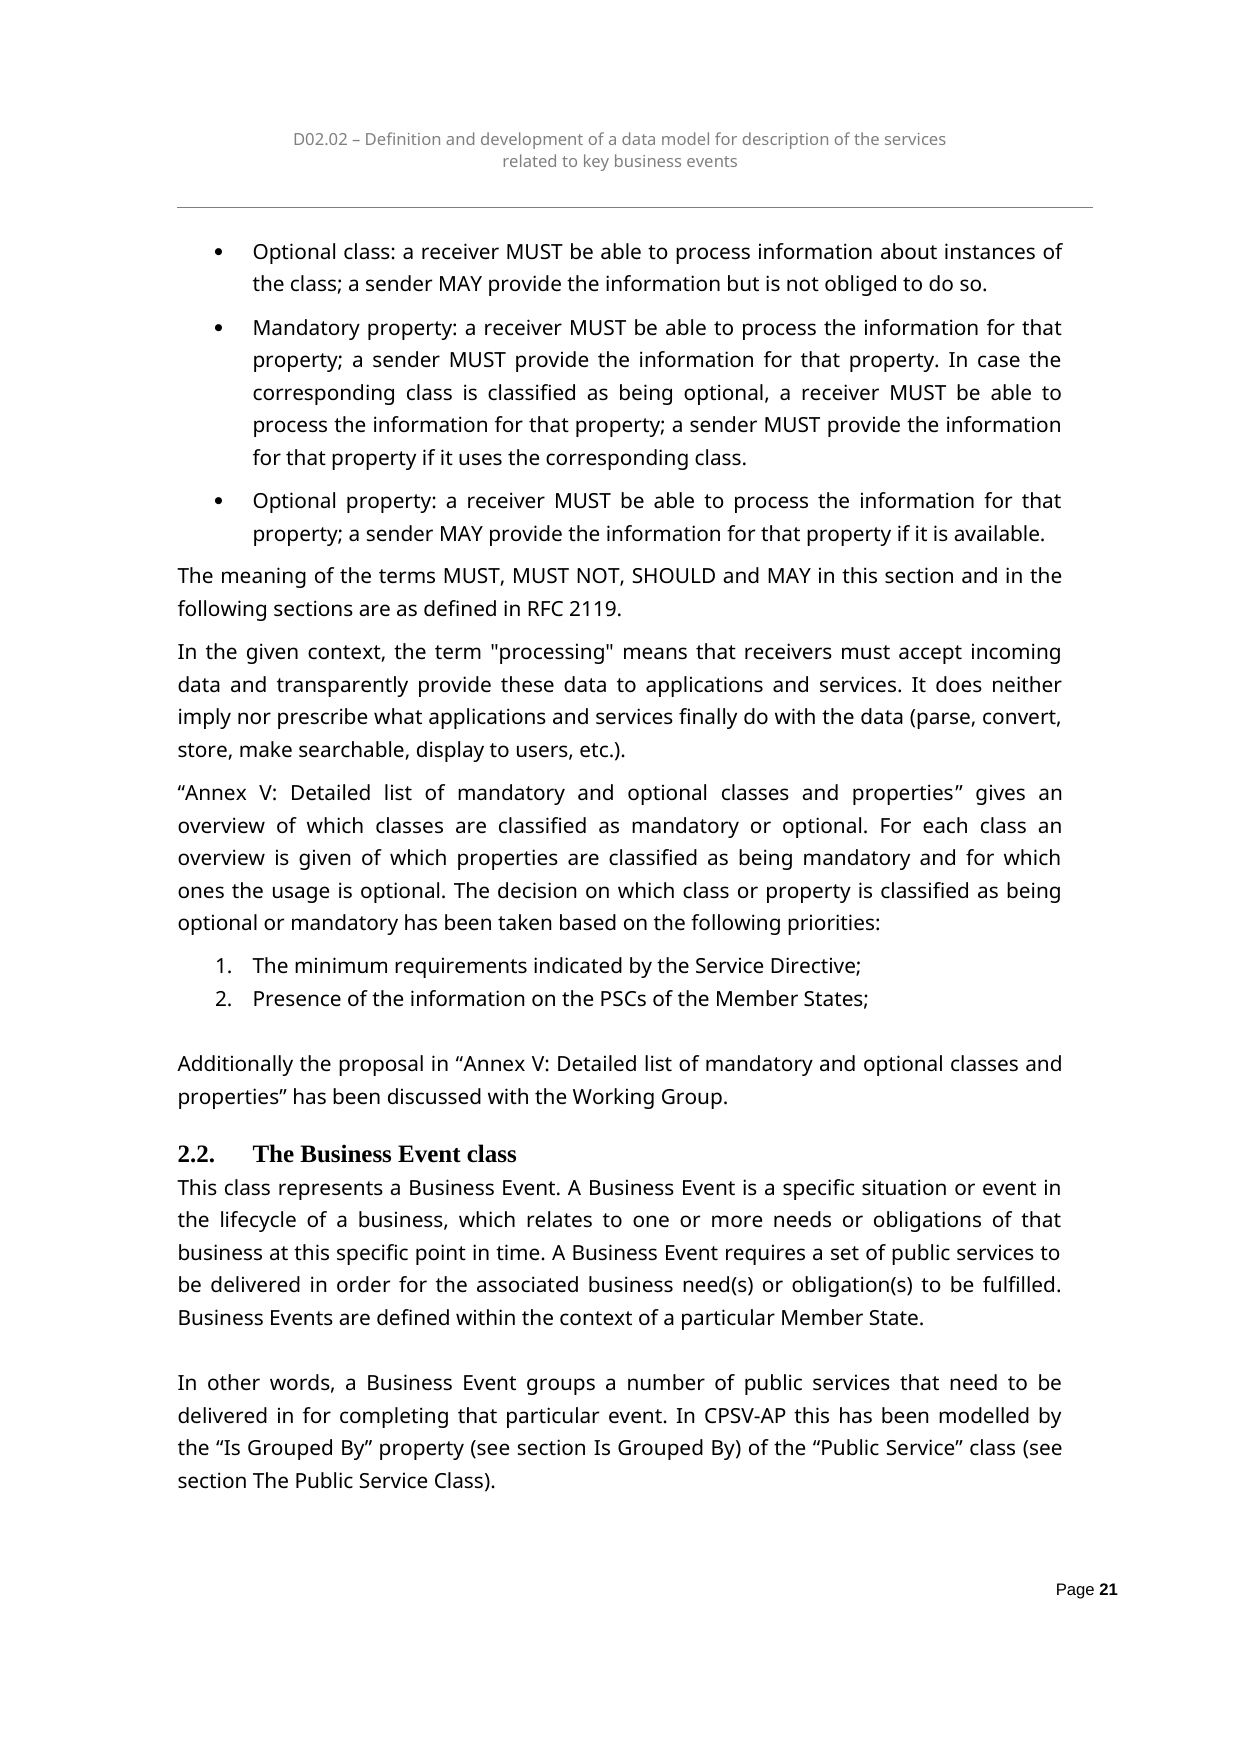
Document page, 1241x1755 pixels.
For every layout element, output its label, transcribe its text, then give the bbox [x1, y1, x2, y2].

list Optional property: a receiver MUST be able to process the information for that property; a sender MAY provide the information for that property if it is available. [215, 486, 1063, 547]
list Presence of the information on the PSCs of the Member States; [215, 984, 1063, 1013]
text Additionally the proposal in “Annex V: Detailed list of mandatory and optional classes and properties” has been discussed with the Working Group. [177, 1049, 1063, 1110]
list Optional class: a receiver MUST be able to process information about instances of the class; a sender MAY provide the information but is not obliged to do so. [215, 237, 1063, 298]
list Mandatory property: a receiver MUST be able to process the information for that property; a sender MUST provide the information for that property. In case the corresponding class is classified as being optional, a receiver MUST be able to process the information for that property; a sender MUST provide the information for that property if it uses the corresponding class. [215, 313, 1063, 471]
text The meaning of the terms MUST, MUST NOT, SHOULD and MAY in this section and in the following sections are as defined in RFC 2119. [177, 562, 1063, 623]
text In other words, a Business Event groups a number of public services that need to be delivered in for completing that particular event. In CPSV-AP this has been modelled by the “Is Grouped By” property (see section 4.3.4) of the “Public Service” class (see section 4.3). [177, 1368, 1063, 1494]
list The minimum requirements indicated by the Service Directive; [215, 952, 1063, 980]
text “Annex V: Detailed list of mandatory and optional classes and properties” gives an overview of which classes are classified as mandatory or optional. For each class an overview is given of which properties are classified as being mandatory and for which ones the usage is optional. The decision on which class or property is classified as being optional or mandatory has been taken based on the following priorities: [177, 778, 1063, 937]
subtitle The Business Event class [177, 1139, 1063, 1168]
text In the given context, the term "processing" means that receivers must accept incoming data and transparently provide these data to applications and services. It does neither imply nor prescribe what applications and services finally do with the data (parse, convert, store, make searchable, display to users, etc.). [177, 637, 1063, 763]
text This class represents a Business Event. A Business Event is a specific situation or event in the lifecycle of a business, which relates to one or more needs or obligations of that business at this specific point in time. A Business Event requires a set of public services to be delivered in order for the associated business need(s) or obligation(s) to be fulfilled. Business Events are defined within the context of a particular Member State. [177, 1173, 1063, 1331]
